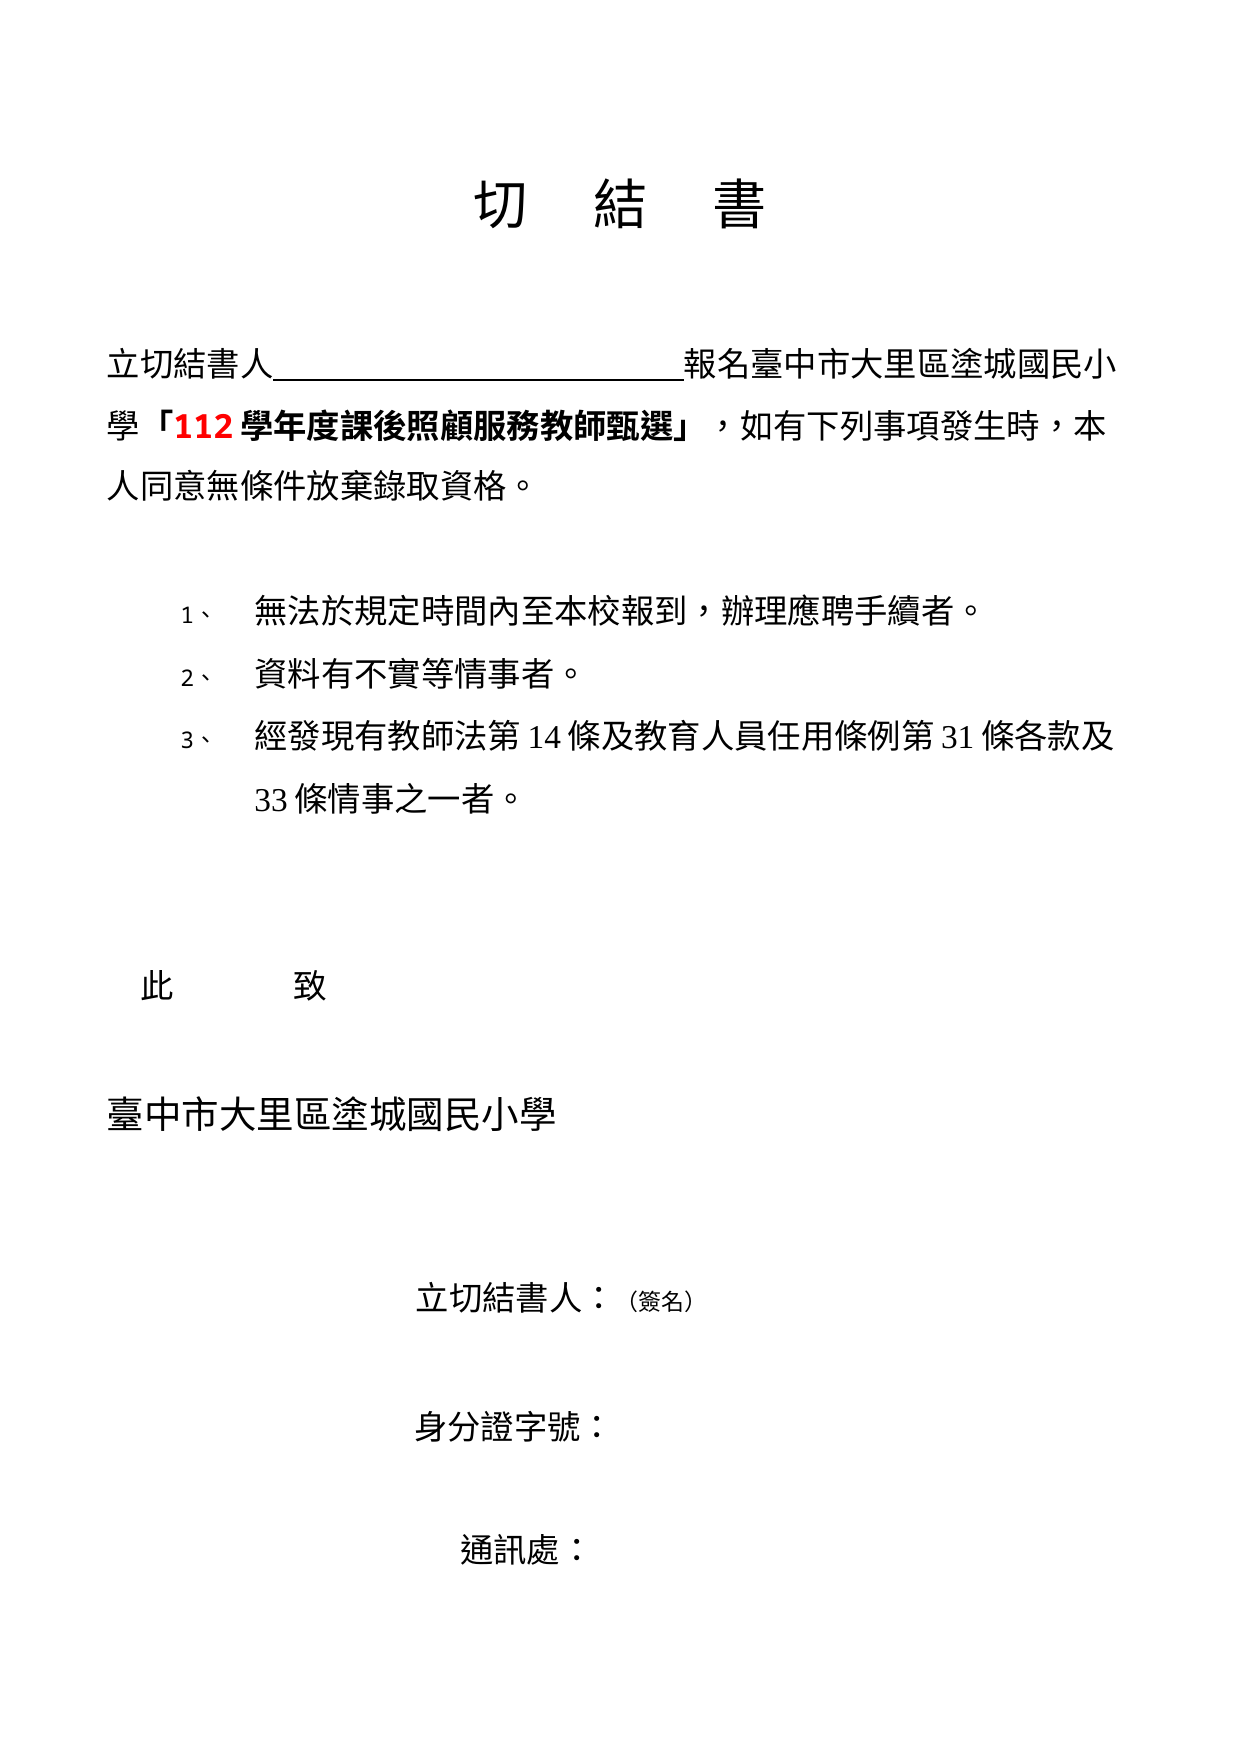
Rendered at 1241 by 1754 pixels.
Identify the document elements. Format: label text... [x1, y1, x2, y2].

text 身分證字號： [106, 1383, 1134, 1445]
list 資料有不實等情事者。 [180, 633, 1134, 695]
text 立切結書人：（簽名） [106, 1258, 1134, 1320]
text 切 結 書 [106, 133, 1134, 258]
text 通訊處： [106, 1508, 1134, 1570]
list 無法於規定時間內至本校報到，辦理應聘手續者。 [180, 570, 1134, 633]
text 此 致 [106, 945, 1134, 1008]
list 經發現有教師法第14條及教育人員任用條例第31條各款及33條情事之一者。 [180, 695, 1134, 820]
text 臺中市大里區塗城國民小學 [106, 1070, 1134, 1133]
text 立切結書人 報名臺中市大里區塗城國民小學「112學年度課後照顧服務教師甄選」，如有下列事項發生時，本人同意無條件放棄錄取資格。 [106, 320, 1134, 508]
